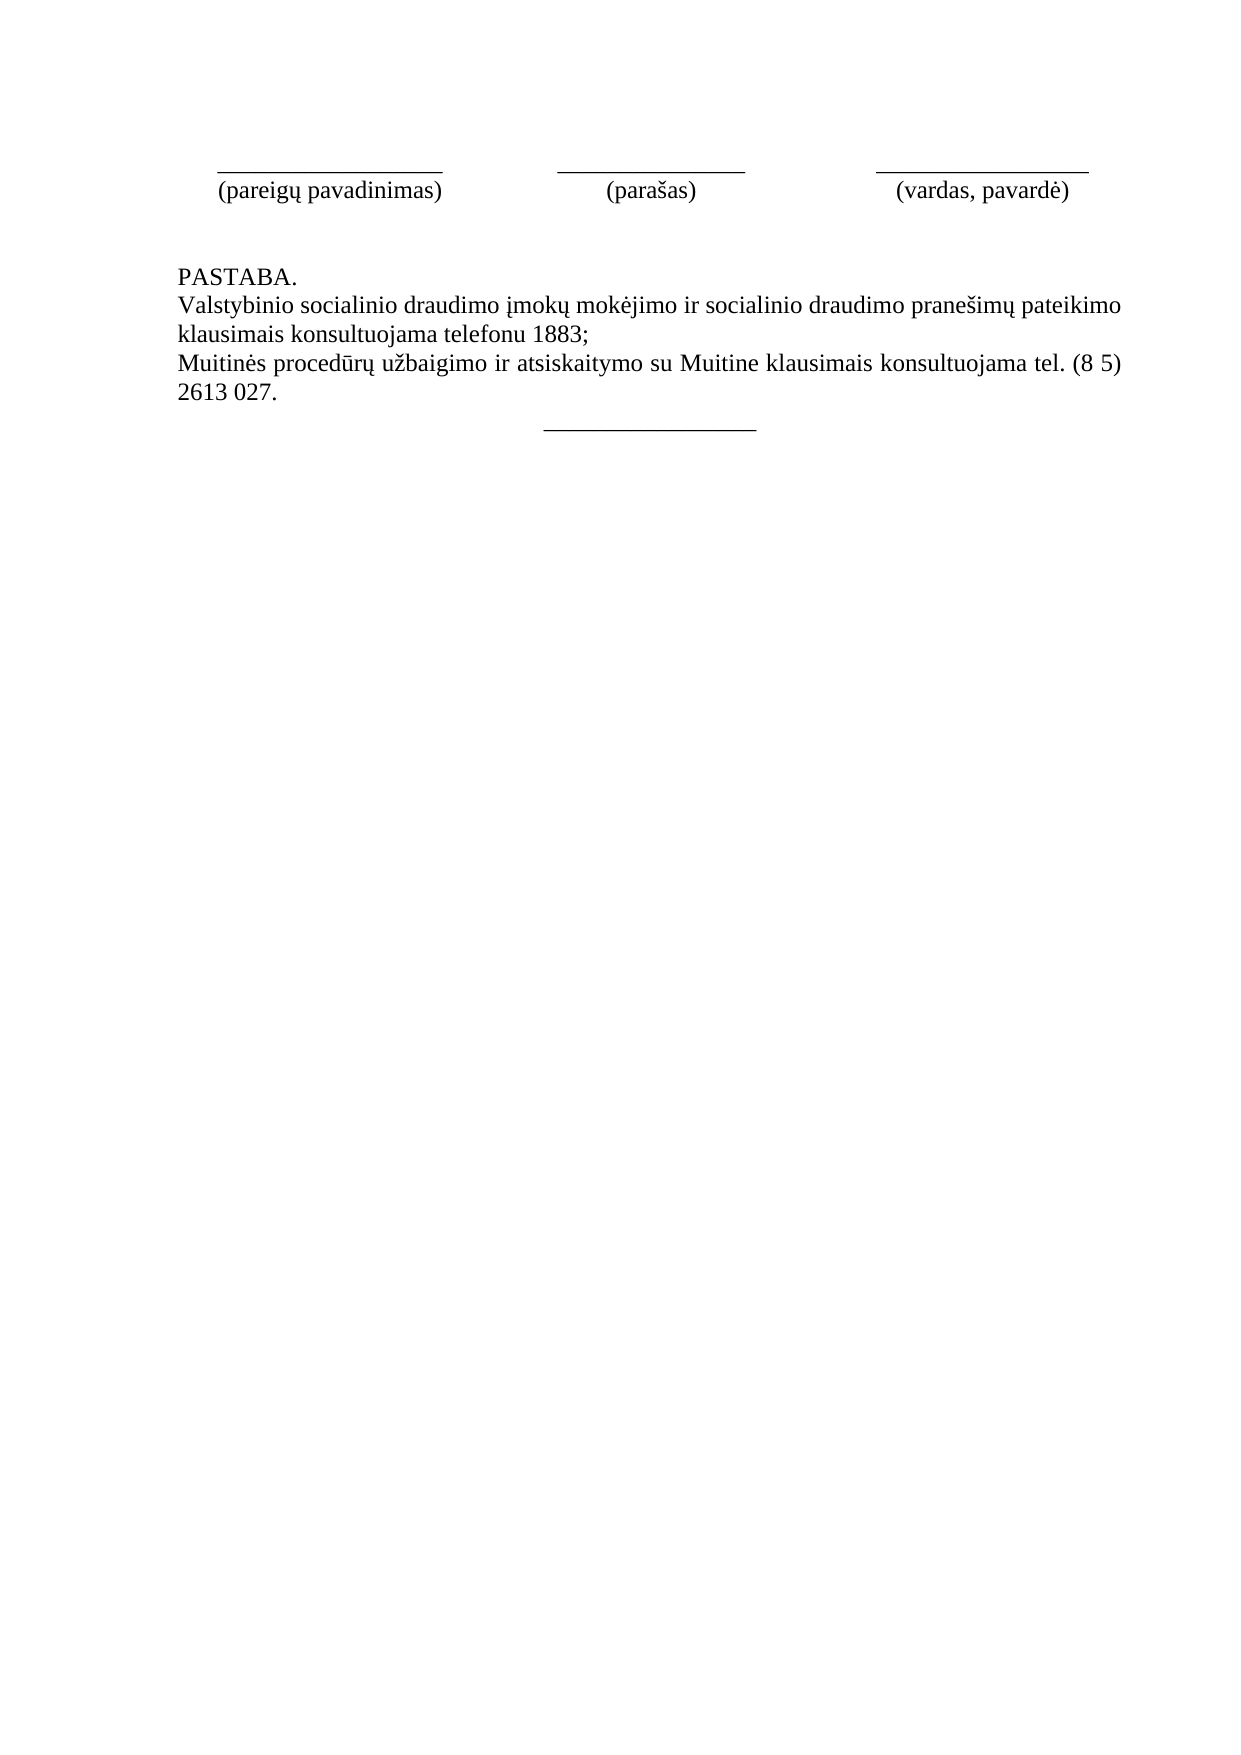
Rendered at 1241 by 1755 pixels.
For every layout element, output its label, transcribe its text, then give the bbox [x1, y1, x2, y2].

table_header __________________ (pareigų pavadinimas) [177, 147, 483, 204]
table_header _________________ (vardas, pavardė) [843, 147, 1122, 204]
table_header [483, 147, 546, 204]
text Valstybinio socialinio draudimo įmokų mokėjimo ir socialinio draudimo pranešimų pateikimo klausimais konsultuojama telefonu 1883; [177, 291, 1122, 348]
text _________________ [177, 406, 1122, 434]
text Muitinės procedūrų užbaigimo ir atsiskaitymo su Muitine klausimais konsultuojama tel. (8 5) 2613 027. [177, 348, 1122, 406]
table_header _______________ (parašas) [546, 147, 756, 204]
text PASTABA. [177, 262, 1122, 291]
table_header [756, 147, 843, 204]
